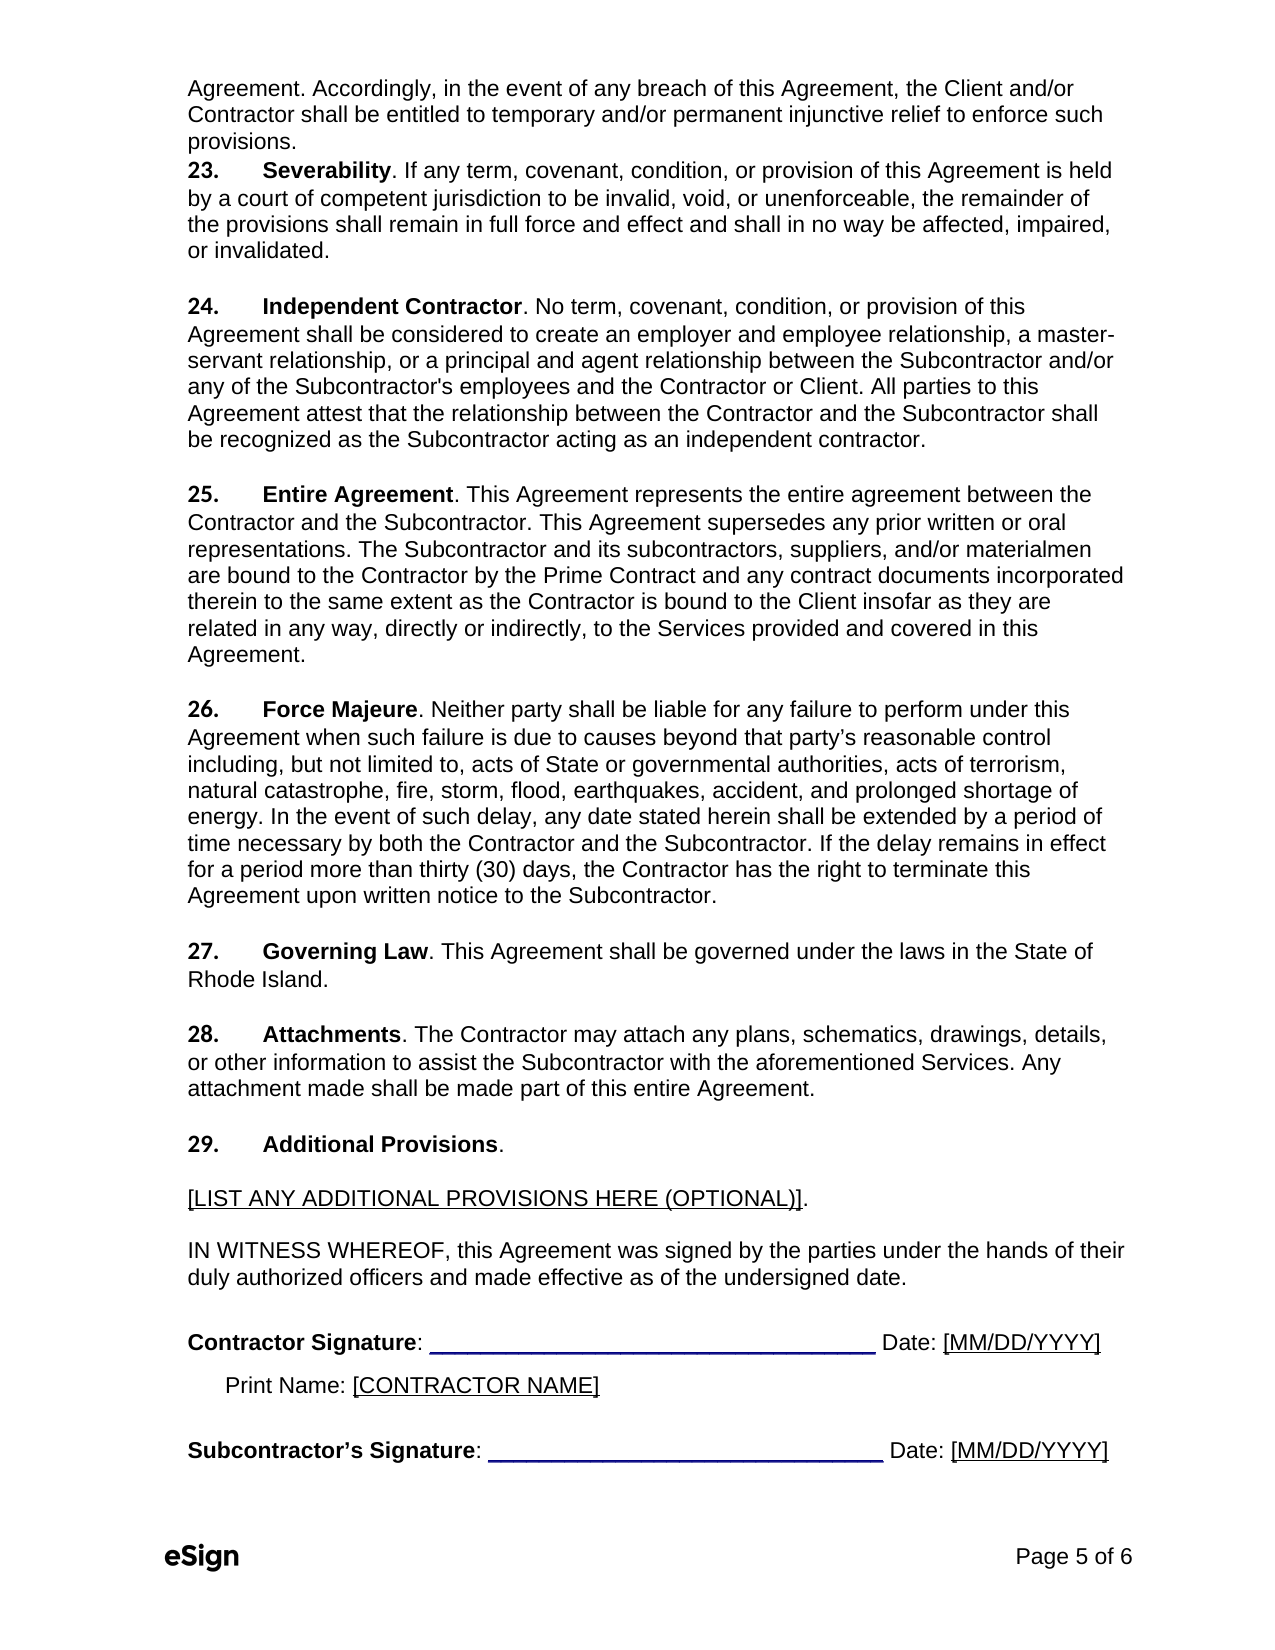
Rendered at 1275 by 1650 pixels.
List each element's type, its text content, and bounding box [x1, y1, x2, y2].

list Subcontractor’s Signature: _______________________________ Date: [MM/DD/YYYY] [187, 1437, 1125, 1463]
list Additional Provisions. [187, 1128, 1125, 1158]
list Force Majeure. Neither party shall be liable for any failure to perform under this Agreement when such failure is due to causes beyond that party’s reasonable control including, but not limited to, acts of State or governmental authorities, acts of terrorism, natural catastrophe, fire, storm, flood, earthquakes, accident, and prolonged shortage of energy. In the event of such delay, any date stated herein shall be extended by a period of time necessary by both the Contractor and the Subcontractor. If the delay remains in effect for a period more than thirty (30) days, the Contractor has the right to terminate this Agreement upon written notice to the Subcontractor. [187, 694, 1125, 909]
list Severability. If any term, covenant, condition, or provision of this Agreement is held by a court of competent jurisdiction to be invalid, void, or unenforceable, the remainder of the provisions shall remain in full force and effect and shall in no way be affected, impaired, or invalidated. [187, 154, 1125, 264]
list Independent Contractor. No term, covenant, condition, or provision of this Agreement shall be considered to create an employer and employee relationship, a master-servant relationship, or a principal and agent relationship between the Subcontractor and/or any of the Subcontractor's employees and the Contractor or Client. All parties to this Agreement attest that the relationship between the Contractor and the Subcontractor shall be recognized as the Subcontractor acting as an independent contractor. [187, 290, 1125, 452]
list IN WITNESS WHEREOF, this Agreement was signed by the parties under the hands of their duly authorized officers and made effective as of the undersigned date. [187, 1237, 1125, 1290]
list Contractor Signature: ___________________________________ Date: [MM/DD/YYYY] [187, 1329, 1125, 1355]
list [LIST ANY ADDITIONAL PROVISIONS HERE (OPTIONAL)]. [187, 1185, 1125, 1211]
text Print Name: [CONTRACTOR NAME] [225, 1372, 1125, 1398]
list Agreement. Accordingly, in the event of any breach of this Agreement, the Client and/or Contractor shall be entitled to temporary and/or permanent injunctive relief to enforce such provisions. [187, 75, 1125, 154]
list Governing Law. This Agreement shall be governed under the laws in the State of Rhode Island. [187, 935, 1125, 992]
list Attachments. The Contractor may attach any plans, schematics, drawings, details, or other information to assist the Subcontractor with the aforementioned Services. Any attachment made shall be made part of this entire Agreement. [187, 1018, 1125, 1101]
list Entire Agreement. This Agreement represents the entire agreement between the Contractor and the Subcontractor. This Agreement supersedes any prior written or oral representations. The Subcontractor and its subcontractors, suppliers, and/or materialmen are bound to the Contractor by the Prime Contract and any contract documents incorporated therein to the same extent as the Contractor is bound to the Client insofar as they are related in any way, directly or indirectly, to the Services provided and covered in this Agreement. [187, 479, 1125, 667]
